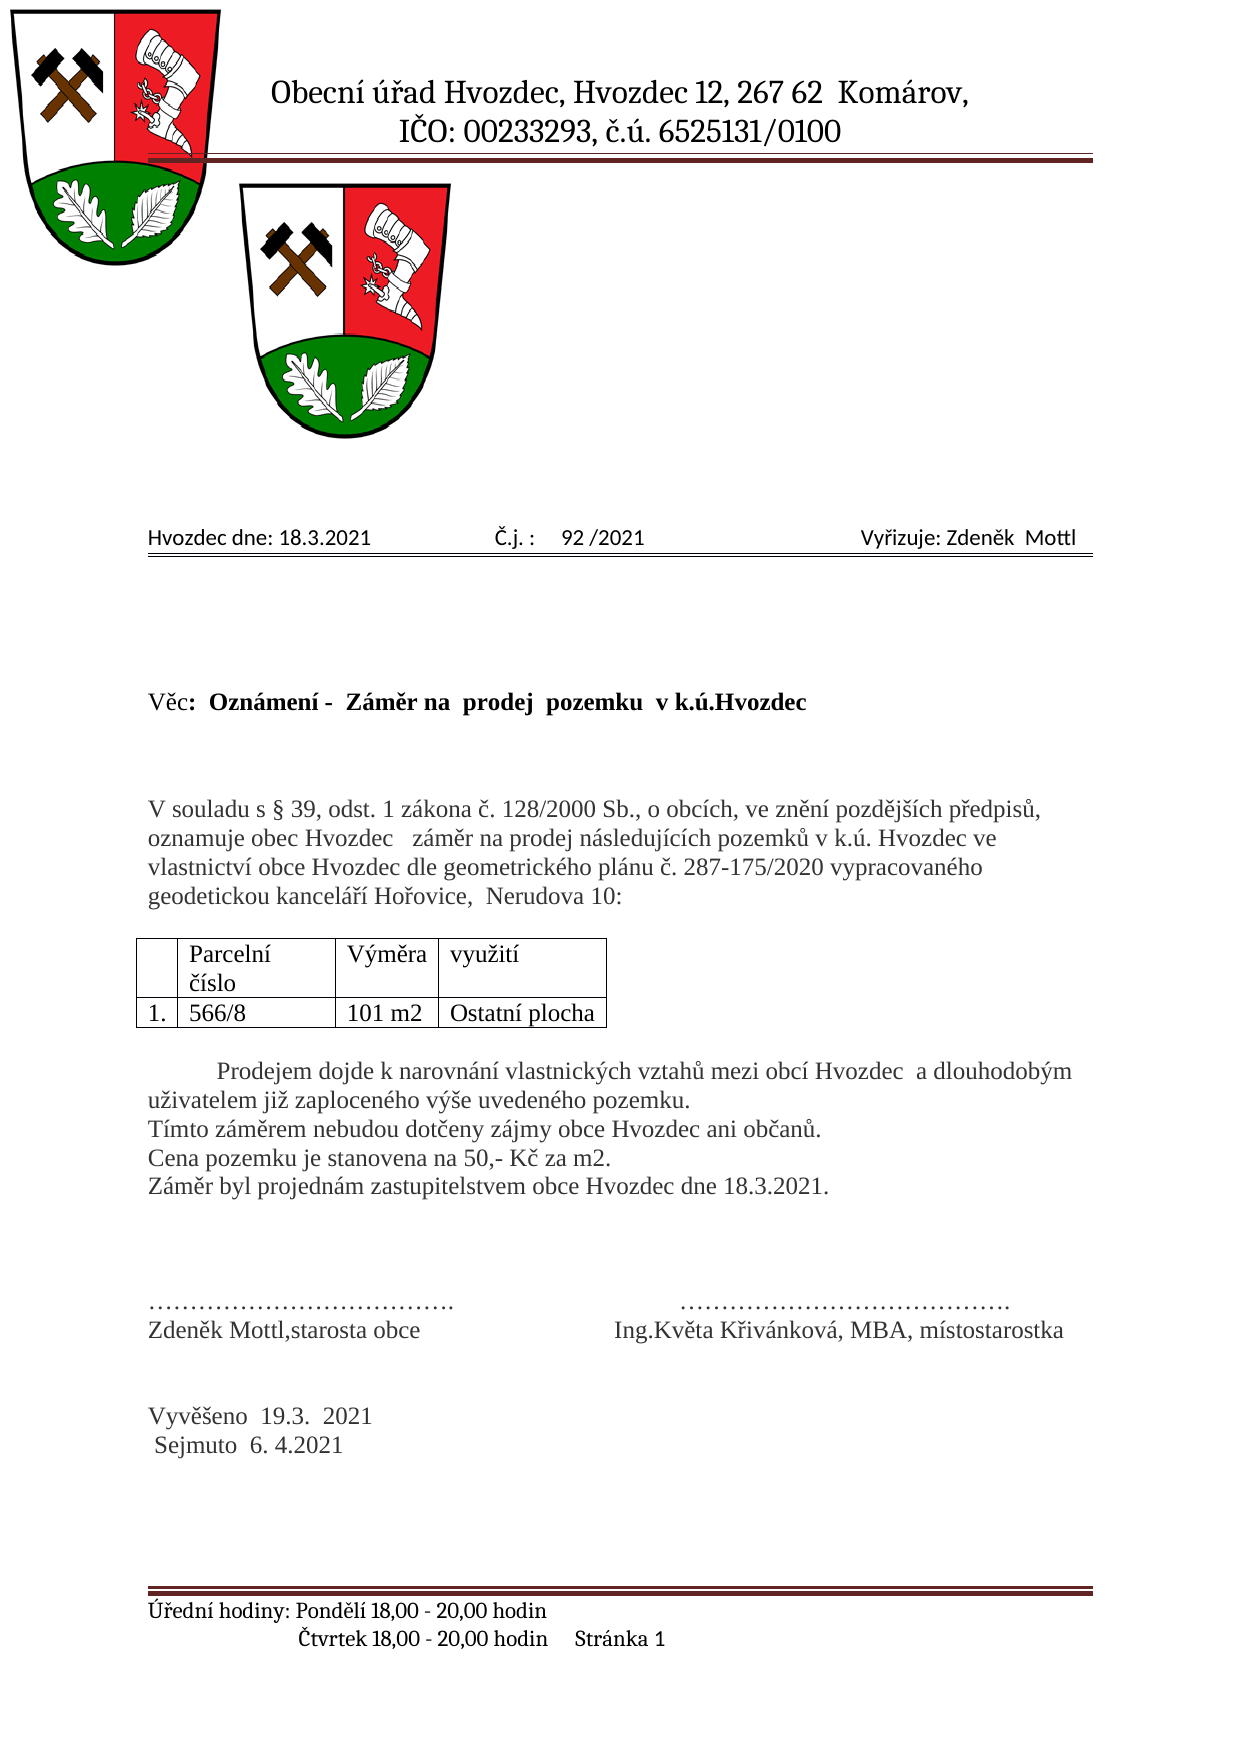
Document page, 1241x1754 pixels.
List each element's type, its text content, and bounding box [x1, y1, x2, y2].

text Tímto záměrem nebudou dotčeny zájmy obce Hvozdec ani občanů. [148, 1114, 1093, 1143]
text Vyvěšeno 19.3. 2021 [148, 1401, 1093, 1430]
picture [0, 0, 460, 450]
text Cena pozemku je stanovena na 50,- Kč za m2. [148, 1143, 1093, 1171]
text Věc: Oznámení - Záměr na prodej pozemku v k.ú.Hvozdec [148, 687, 1093, 716]
text Sejmuto 6. 4.2021 [148, 1430, 1093, 1459]
text V souladu s § 39, odst. 1 zákona č. 128/2000 Sb., o obcích, ve znění pozdějších předpisů, oznamuje obec Hvozdec záměr na prodej následujících pozemků v k.ú. Hvozdec ve vlastnictví obce Hvozdec dle geometrického plánu č. 287-175/2020 vypracovaného geodetickou kanceláří Hořovice, Nerudova 10: [148, 794, 1093, 909]
table_header Parcelní číslo [178, 939, 335, 997]
table_cell 101 m2 [336, 998, 438, 1027]
text Zdeněk Mottl,starosta obce Ing.Květa Křivánková, MBA, místostarostka [148, 1315, 1093, 1344]
table_cell 1. [137, 998, 177, 1027]
table_cell 566/8 [178, 998, 335, 1027]
table_header [137, 939, 177, 997]
table_cell Ostatní plocha [439, 998, 606, 1027]
text Prodejem dojde k narovnání vlastnických vztahů mezi obcí Hvozdec a dlouhodobým uživatelem již zaploceného výše uvedeného pozemku. [148, 1056, 1093, 1114]
table_header Výměra [336, 939, 438, 997]
text Záměr byl projednám zastupitelstvem obce Hvozdec dne 18.3.2021. [148, 1171, 1093, 1200]
text Hvozdec dne: 18.3.2021 Č.j. : 92 /2021 Vyřizuje: Zdeněk Mottl [148, 523, 1093, 553]
text ………………………………. …………………………………. [148, 1286, 1093, 1315]
table_header využití [439, 939, 606, 997]
